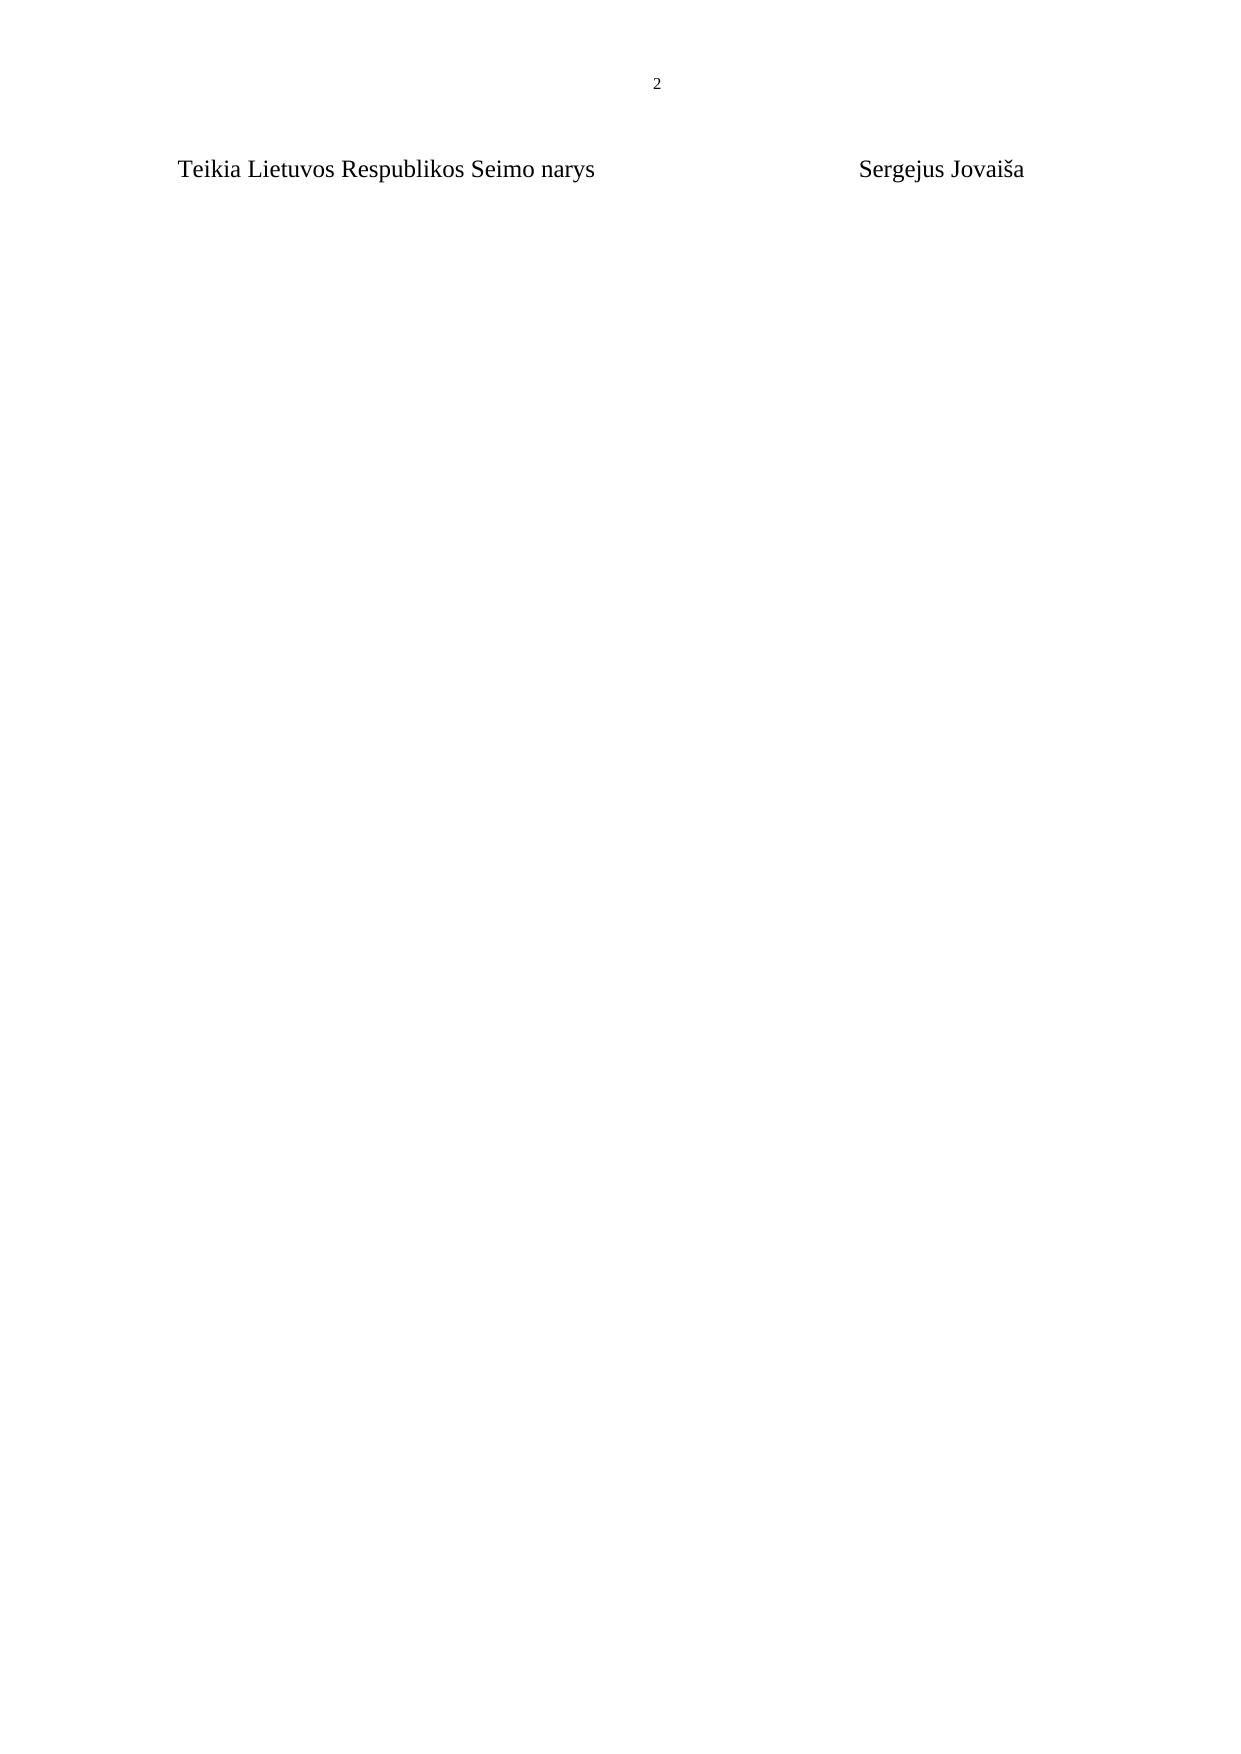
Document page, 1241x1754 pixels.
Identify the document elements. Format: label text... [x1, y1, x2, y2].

text Teikia Lietuvos Respublikos Seimo narys Sergejus Jovaiša [177, 151, 1137, 219]
